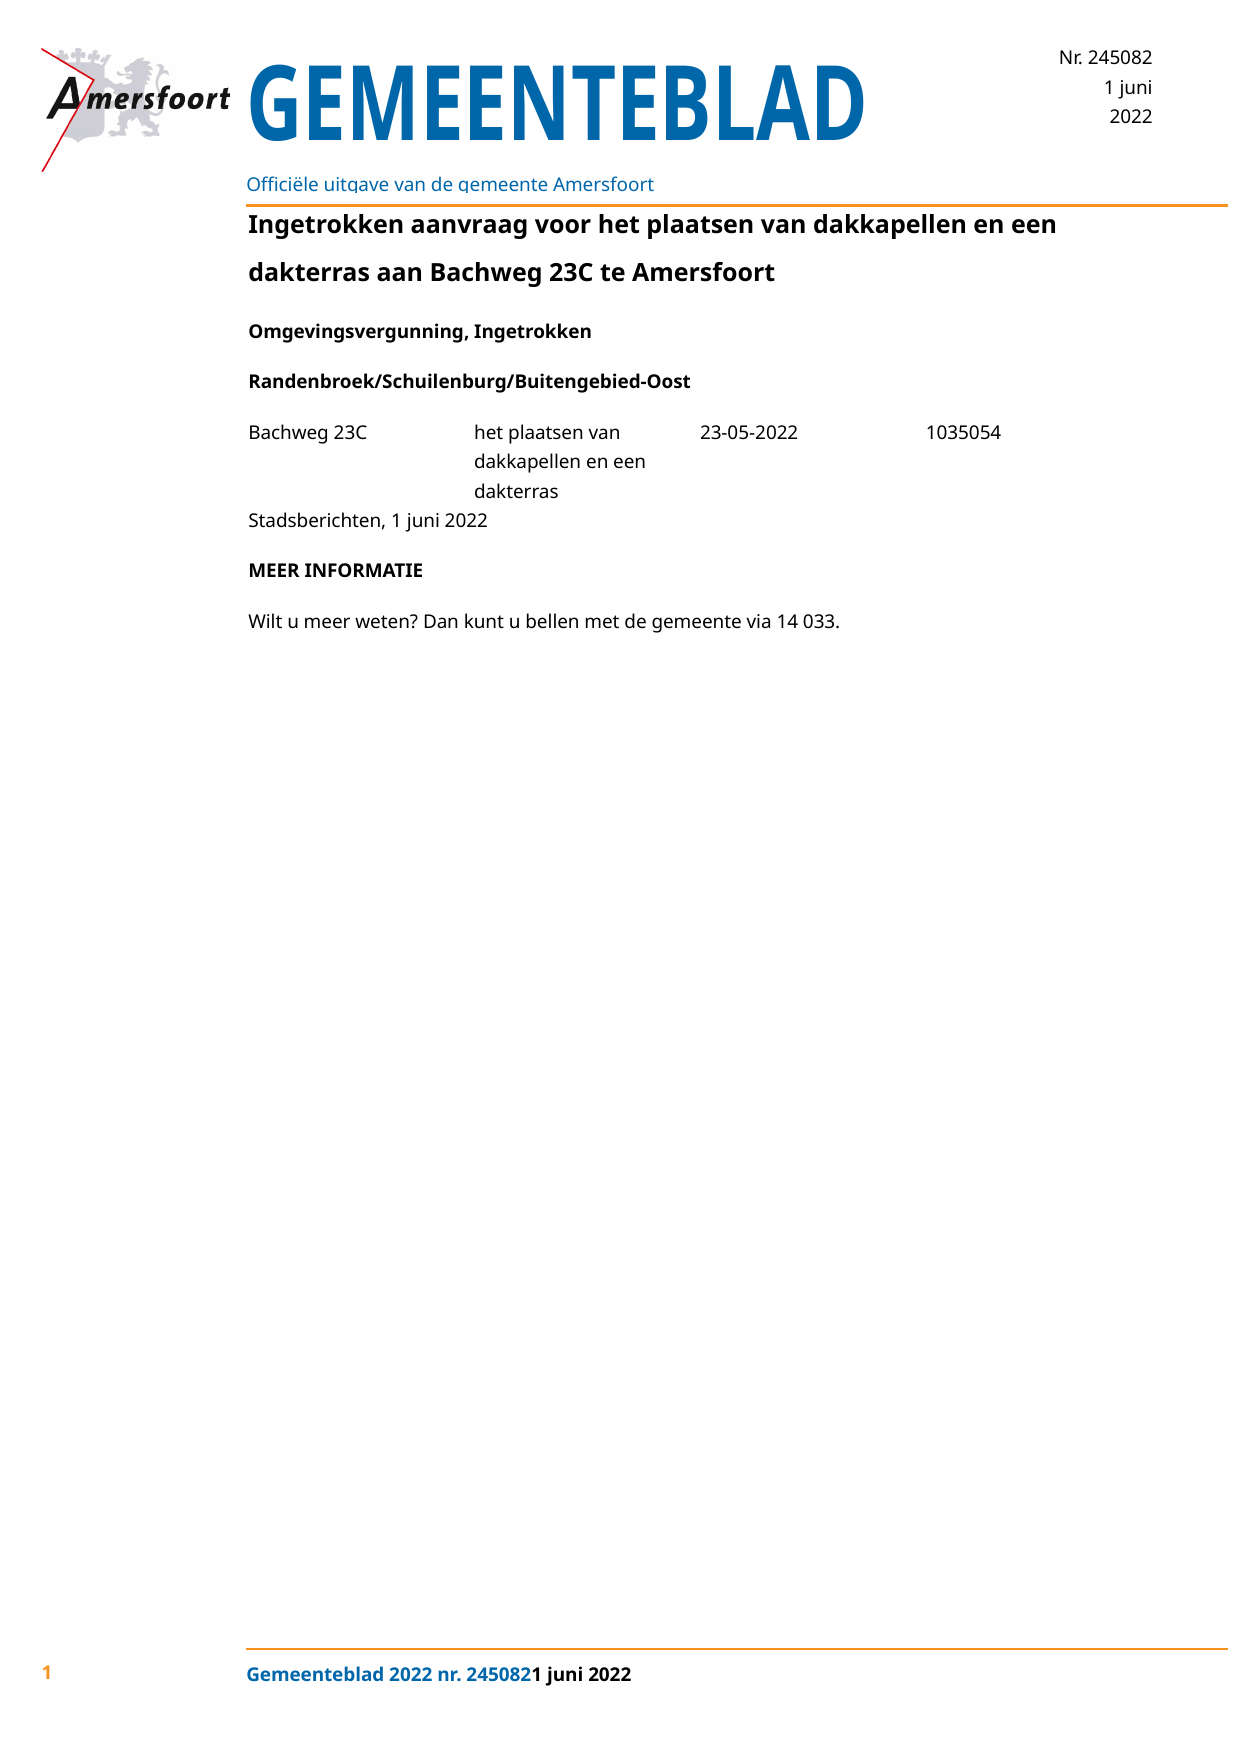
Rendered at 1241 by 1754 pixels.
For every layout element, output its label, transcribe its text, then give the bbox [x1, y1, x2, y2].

table_header 1035054 [926, 419, 1152, 504]
picture [41, 47, 231, 172]
table_header 23-05-2022 [700, 419, 926, 504]
table_header het plaatsen van dakkapellen en een dakterras [474, 419, 700, 504]
text Ingetrokken aanvraag voor het plaatsen van dakkapellen en een dakterras aan Bachweg 23C te Amersfoort [248, 207, 1152, 288]
text MEER INFORMATIE [248, 557, 1152, 583]
text Randenbroek/Schuilenburg/Buitengebied-Oost [248, 368, 1152, 394]
table_header Bachweg 23C [248, 419, 474, 504]
text Stadsberichten, 1 juni 2022 [248, 507, 1152, 533]
text Wilt u meer weten? Dan kunt u bellen met de gemeente via 14 033. [248, 608, 1152, 633]
text Omgevingsvergunning, Ingetrokken [248, 318, 1152, 344]
